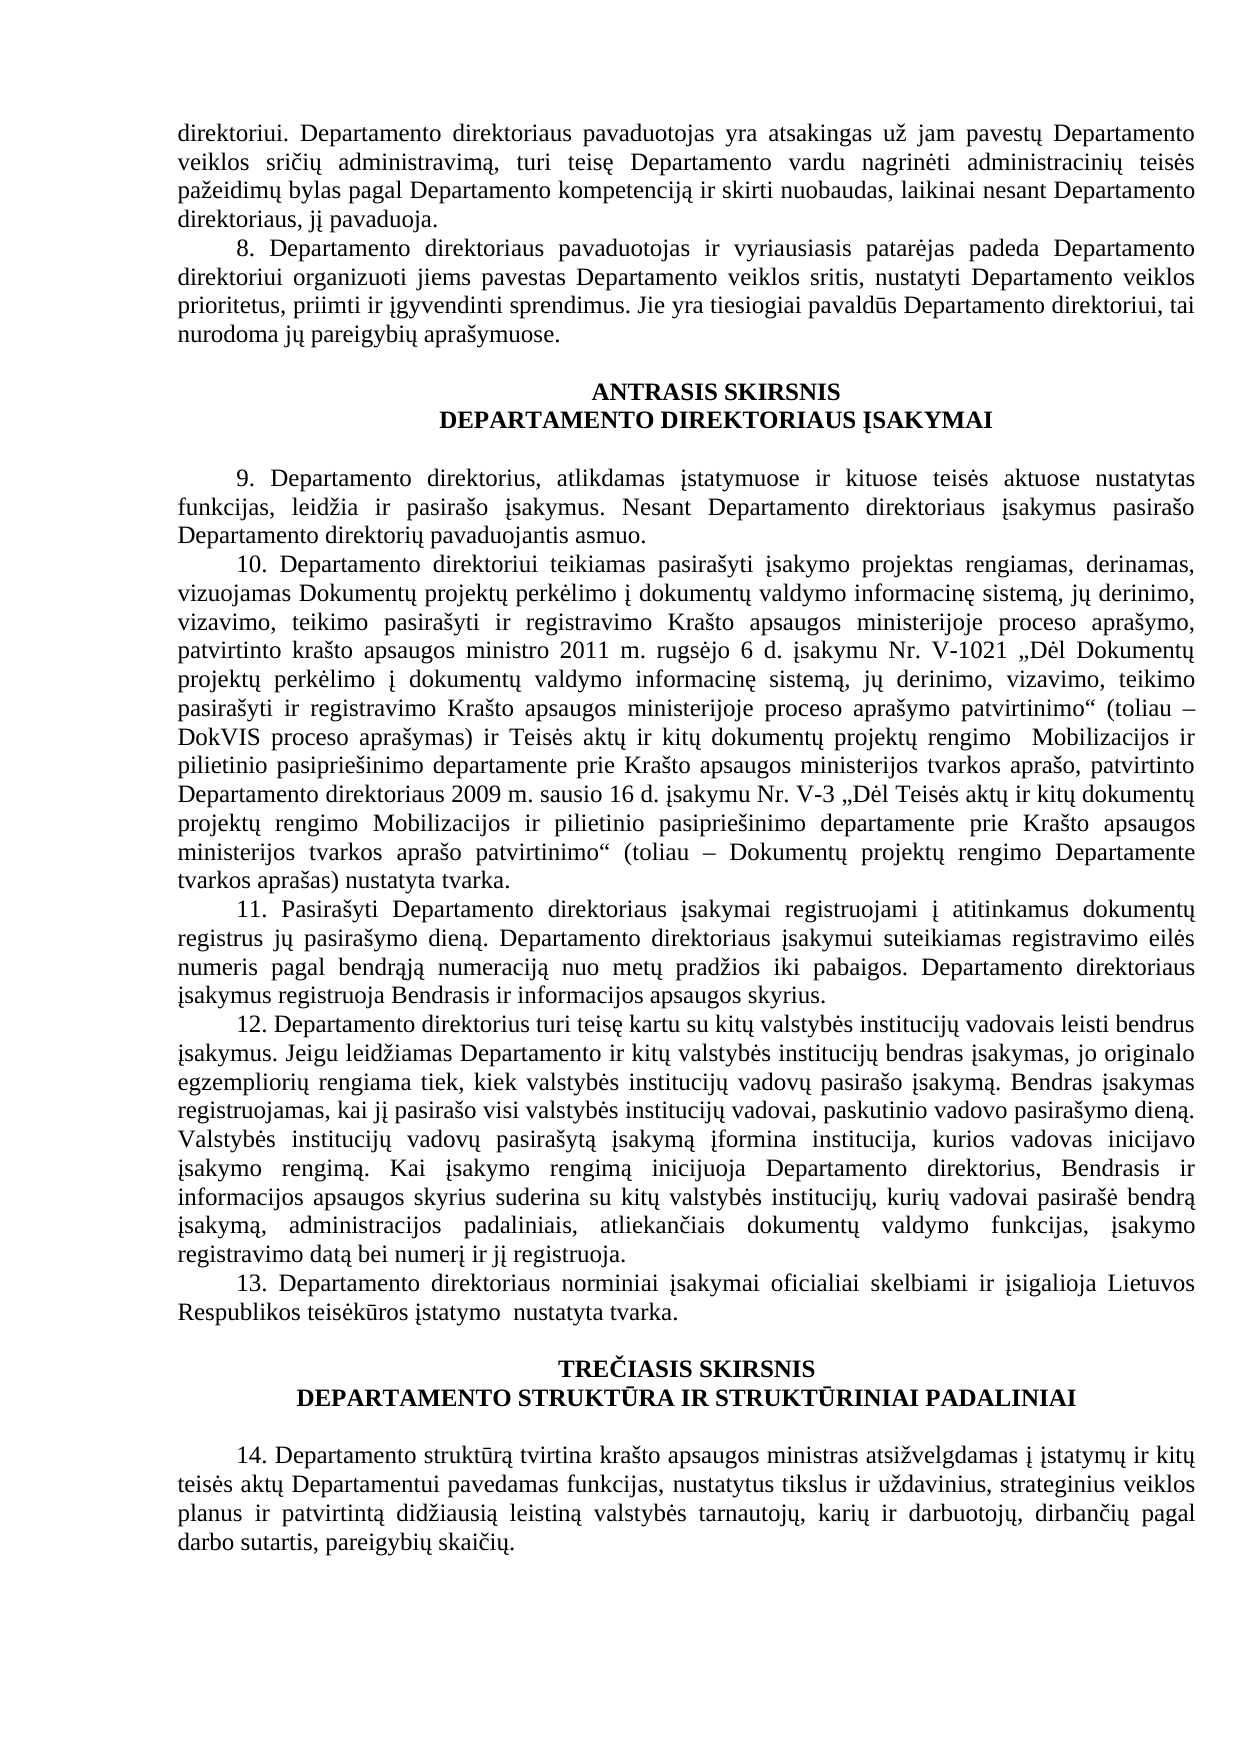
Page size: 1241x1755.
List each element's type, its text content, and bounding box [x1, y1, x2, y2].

text 10. Departamento direktoriui teikiamas pasirašyti įsakymo projektas rengiamas, derinamas, vizuojamas Dokumentų projektų perkėlimo į dokumentų valdymo informacinę sistemą, jų derinimo, vizavimo, teikimo pasirašyti ir registravimo Krašto apsaugos ministerijoje proceso aprašymo, patvirtinto krašto apsaugos ministro 2011 m. rugsėjo 6 d. įsakymu Nr. V-1021 „Dėl Dokumentų projektų perkėlimo į dokumentų valdymo informacinę sistemą, jų derinimo, vizavimo, teikimo pasirašyti ir registravimo Krašto apsaugos ministerijoje proceso aprašymo patvirtinimo“ (toliau – DokVIS proceso aprašymas) ir Teisės aktų ir kitų dokumentų projektų rengimo Mobilizacijos ir pilietinio pasipriešinimo departamente prie Krašto apsaugos ministerijos tvarkos aprašo, patvirtinto Departamento direktoriaus 2009 m. sausio 16 d. įsakymu Nr. V-3 „Dėl Teisės aktų ir kitų dokumentų projektų rengimo Mobilizacijos ir pilietinio pasipriešinimo departamente prie Krašto apsaugos ministerijos tvarkos aprašo patvirtinimo“ (toliau – Dokumentų projektų rengimo Departamente tvarkos aprašas) nustatyta tvarka. [177, 549, 1196, 894]
text 11. Pasirašyti Departamento direktoriaus įsakymai registruojami į atitinkamus dokumentų registrus jų pasirašymo dieną. Departamento direktoriaus įsakymui suteikiamas registravimo eilės numeris pagal bendrąją numeraciją nuo metų pradžios iki pabaigos. Departamento direktoriaus įsakymus registruoja Bendrasis ir informacijos apsaugos skyrius. [177, 894, 1196, 1009]
text 12. Departamento direktorius turi teisę kartu su kitų valstybės institucijų vadovais leisti bendrus įsakymus. Jeigu leidžiamas Departamento ir kitų valstybės institucijų bendras įsakymas, jo originalo egzempliorių rengiama tiek, kiek valstybės institucijų vadovų pasirašo įsakymą. Bendras įsakymas registruojamas, kai jį pasirašo visi valstybės institucijų vadovai, paskutinio vadovo pasirašymo dieną. Valstybės institucijų vadovų pasirašytą įsakymą įformina institucija, kurios vadovas inicijavo įsakymo rengimą. Kai įsakymo rengimą inicijuoja Departamento direktorius, Bendrasis ir informacijos apsaugos skyrius suderina su kitų valstybės institucijų, kurių vadovai pasirašė bendrą įsakymą, administracijos padaliniais, atliekančiais dokumentų valdymo funkcijas, įsakymo registravimo datą bei numerį ir jį registruoja. [177, 1009, 1196, 1268]
text 9. Departamento direktorius, atlikdamas įstatymuose ir kituose teisės aktuose nustatytas funkcijas, leidžia ir pasirašo įsakymus. Nesant Departamento direktoriaus įsakymus pasirašo Departamento direktorių pavaduojantis asmuo. [177, 463, 1196, 549]
text direktoriui. Departamento direktoriaus pavaduotojas yra atsakingas už jam pavestų Departamento veiklos sričių administravimą, turi teisę Departamento vardu nagrinėti administracinių teisės pažeidimų bylas pagal Departamento kompetenciją ir skirti nuobaudas, laikinai nesant Departamento direktoriaus, jį pavaduoja. [177, 118, 1196, 233]
text TREČIASIS SKIRSNIS [177, 1354, 1196, 1383]
text 13. Departamento direktoriaus norminiai įsakymai oficialiai skelbiami ir įsigalioja Lietuvos Respublikos teisėkūros įstatymo nustatyta tvarka. [177, 1268, 1196, 1326]
text DEPARTAMENTO DIREKTORIAUS ĮSAKYMAI [177, 406, 1196, 434]
text ANTRASIS SKIRSNIS [177, 377, 1196, 406]
text 8. Departamento direktoriaus pavaduotojas ir vyriausiasis patarėjas padeda Departamento direktoriui organizuoti jiems pavestas Departamento veiklos sritis, nustatyti Departamento veiklos prioritetus, priimti ir įgyvendinti sprendimus. Jie yra tiesiogiai pavaldūs Departamento direktoriui, tai nurodoma jų pareigybių aprašymuose. [177, 233, 1196, 348]
text 14. Departamento struktūrą tvirtina krašto apsaugos ministras atsižvelgdamas į įstatymų ir kitų teisės aktų Departamentui pavedamas funkcijas, nustatytus tikslus ir uždavinius, strateginius veiklos planus ir patvirtintą didžiausią leistiną valstybės tarnautojų, karių ir darbuotojų, dirbančių pagal darbo sutartis, pareigybių skaičių. [177, 1441, 1196, 1556]
text DEPARTAMENTO STRUKTŪRA IR STRUKTŪRINIAI PADALINIAI [177, 1383, 1196, 1412]
